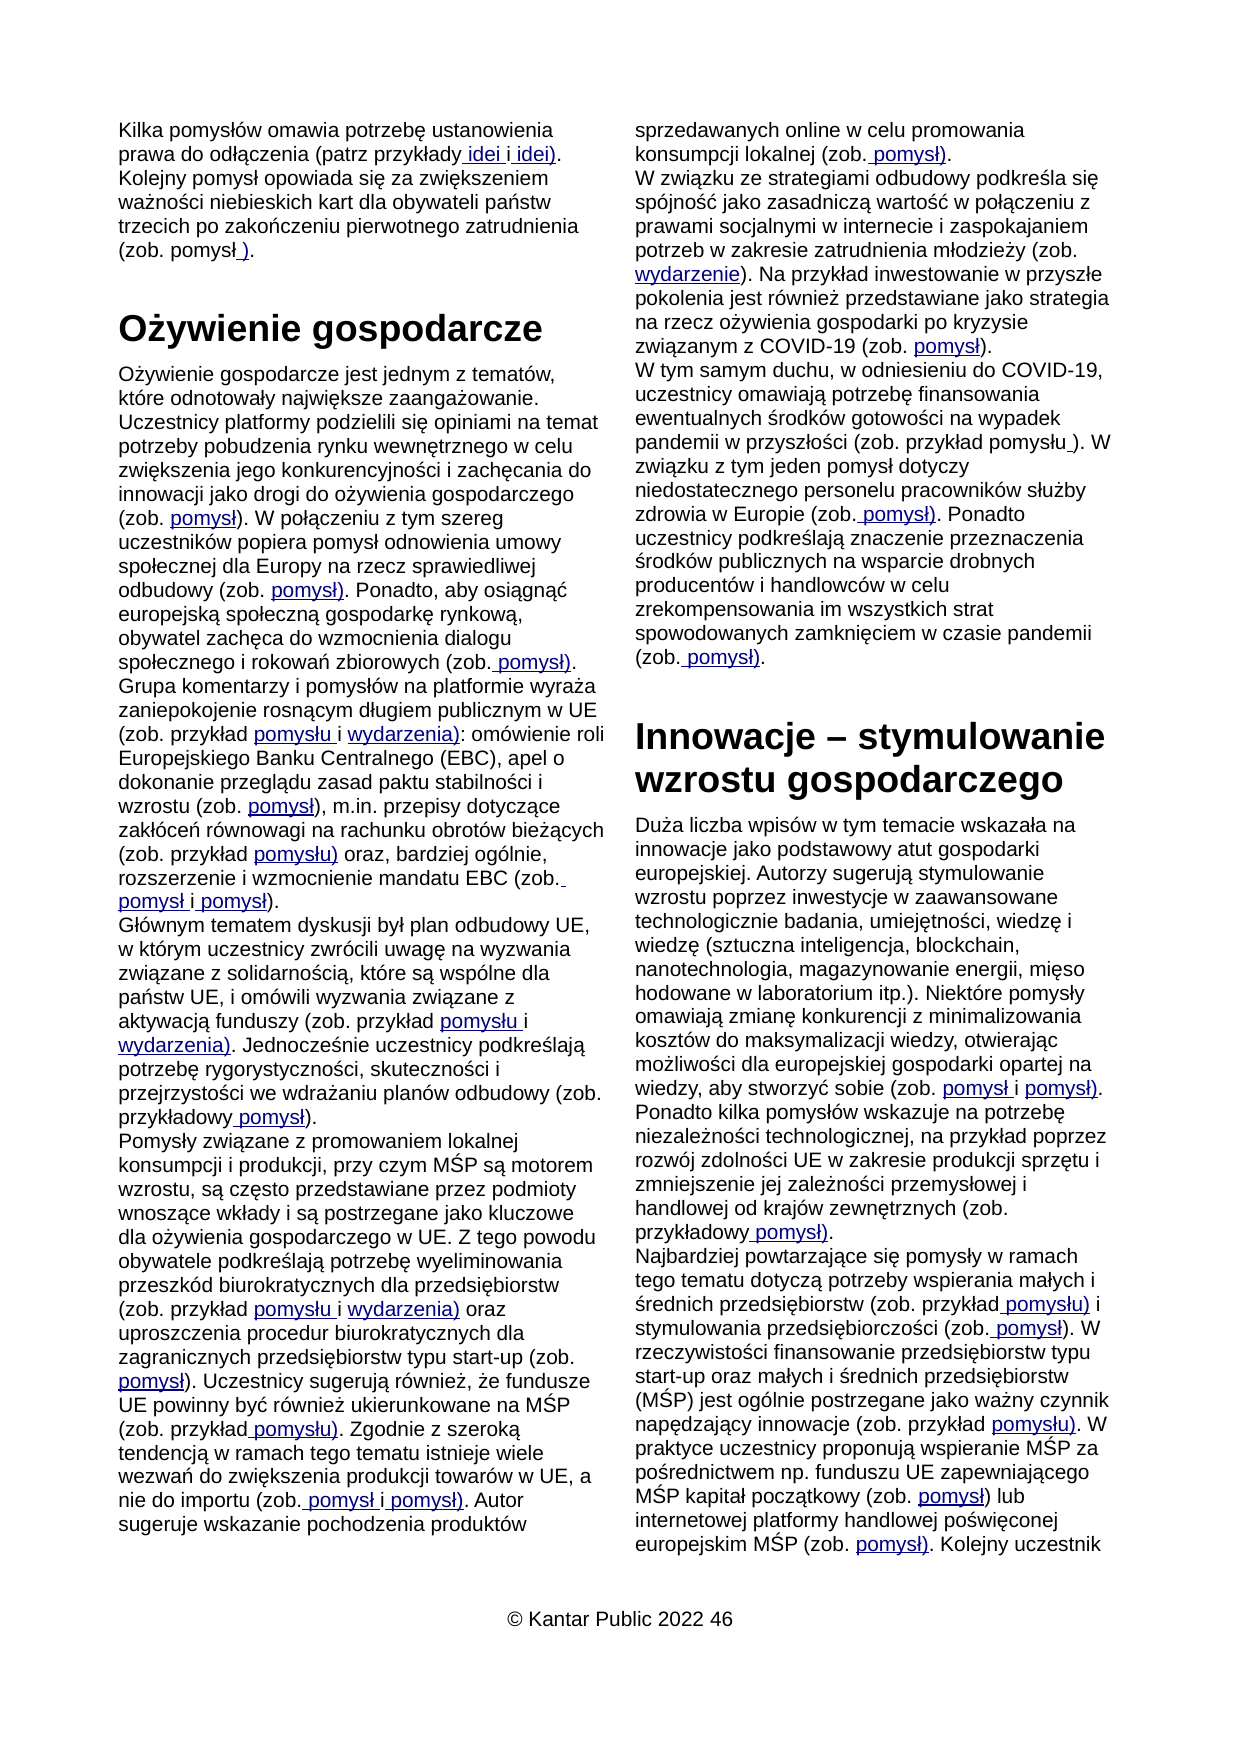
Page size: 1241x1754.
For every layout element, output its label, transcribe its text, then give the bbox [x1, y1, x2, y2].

text W związku ze strategiami odbudowy podkreśla się spójność jako zasadniczą wartość w połączeniu z prawami socjalnymi w internecie i zaspokajaniem potrzeb w zakresie zatrudnienia młodzieży (zob. wydarzenie). Na przykład inwestowanie w przyszłe pokolenia jest również przedstawiane jako strategia na rzecz ożywienia gospodarki po kryzysie związanym z COVID-19 (zob. pomysł). [635, 166, 1122, 358]
subtitle Ożywienie gospodarcze [118, 307, 605, 350]
text Ożywienie gospodarcze jest jednym z tematów, które odnotowały największe zaangażowanie. Uczestnicy platformy podzielili się opiniami na temat potrzeby pobudzenia rynku wewnętrznego w celu zwiększenia jego konkurencyjności i zachęcania do innowacji jako drogi do ożywienia gospodarczego (zob. pomysł). W połączeniu z tym szereg uczestników popiera pomysł odnowienia umowy społecznej dla Europy na rzecz sprawiedliwej odbudowy (zob. pomysł). Ponadto, aby osiągnąć europejską społeczną gospodarkę rynkową, obywatel zachęca do wzmocnienia dialogu społecznego i rokowań zbiorowych (zob. pomysł). [118, 362, 605, 674]
text W tym samym duchu, w odniesieniu do COVID-19, uczestnicy omawiają potrzebę finansowania ewentualnych środków gotowości na wypadek pandemii w przyszłości (zob. przykład pomysłu ). W związku z tym jeden pomysł dotyczy niedostatecznego personelu pracowników służby zdrowia w Europie (zob. pomysł). Ponadto uczestnicy podkreślają znaczenie przeznaczenia środków publicznych na wsparcie drobnych producentów i handlowców w celu zrekompensowania im wszystkich strat spowodowanych zamknięciem w czasie pandemii (zob. pomysł). [635, 358, 1122, 669]
text sprzedawanych online w celu promowania konsumpcji lokalnej (zob. pomysł). [635, 118, 1122, 166]
text Kolejny pomysł opowiada się za zwiększeniem ważności niebieskich kart dla obywateli państw trzecich po zakończeniu pierwotnego zatrudnienia (zob. pomysł ). [118, 166, 605, 262]
text Duża liczba wpisów w tym temacie wskazała na innowacje jako podstawowy atut gospodarki europejskiej. Autorzy sugerują stymulowanie wzrostu poprzez inwestycje w zaawansowane technologicznie badania, umiejętności, wiedzę i wiedzę (sztuczna inteligencja, blockchain, nanotechnologia, magazynowanie energii, mięso hodowane w laboratorium itp.). Niektóre pomysły omawiają zmianę konkurencji z minimalizowania kosztów do maksymalizacji wiedzy, otwierając możliwości dla europejskiej gospodarki opartej na wiedzy, aby stworzyć sobie (zob. pomysł i pomysł). Ponadto kilka pomysłów wskazuje na potrzebę niezależności technologicznej, na przykład poprzez rozwój zdolności UE w zakresie produkcji sprzętu i zmniejszenie jej zależności przemysłowej i handlowej od krajów zewnętrznych (zob. przykładowy pomysł). [635, 813, 1122, 1244]
text Pomysły związane z promowaniem lokalnej konsumpcji i produkcji, przy czym MŚP są motorem wzrostu, są często przedstawiane przez podmioty wnoszące wkłady i są postrzegane jako kluczowe dla ożywienia gospodarczego w UE. Z tego powodu obywatele podkreślają potrzebę wyeliminowania przeszkód biurokratycznych dla przedsiębiorstw (zob. przykład pomysłu i wydarzenia) oraz uproszczenia procedur biurokratycznych dla zagranicznych przedsiębiorstw typu start-up (zob. pomysł). Uczestnicy sugerują również, że fundusze UE powinny być również ukierunkowane na MŚP (zob. przykład pomysłu). Zgodnie z szeroką tendencją w ramach tego tematu istnieje wiele wezwań do zwiększenia produkcji towarów w UE, a nie do importu (zob. pomysł i pomysł). Autor sugeruje wskazanie pochodzenia produktów [118, 1129, 605, 1536]
text Kilka pomysłów omawia potrzebę ustanowienia prawa do odłączenia (patrz przykłady idei i idei). [118, 118, 605, 166]
subtitle Innowacje – stymulowanie wzrostu gospodarczego [635, 714, 1122, 800]
text Głównym tematem dyskusji był plan odbudowy UE, w którym uczestnicy zwrócili uwagę na wyzwania związane z solidarnością, które są wspólne dla państw UE, i omówili wyzwania związane z aktywacją funduszy (zob. przykład pomysłu i wydarzenia). Jednocześnie uczestnicy podkreślają potrzebę rygorystyczności, skuteczności i przejrzystości we wdrażaniu planów odbudowy (zob. przykładowy pomysł). [118, 913, 605, 1129]
text Grupa komentarzy i pomysłów na platformie wyraża zaniepokojenie rosnącym długiem publicznym w UE (zob. przykład pomysłu i wydarzenia): omówienie roli Europejskiego Banku Centralnego (EBC), apel o dokonanie przeglądu zasad paktu stabilności i wzrostu (zob. pomysł), m.in. przepisy dotyczące zakłóceń równowagi na rachunku obrotów bieżących (zob. przykład pomysłu) oraz, bardziej ogólnie, rozszerzenie i wzmocnienie mandatu EBC (zob. pomysł i pomysł). [118, 674, 605, 913]
text Najbardziej powtarzające się pomysły w ramach tego tematu dotyczą potrzeby wspierania małych i średnich przedsiębiorstw (zob. przykład pomysłu) i stymulowania przedsiębiorczości (zob. pomysł). W rzeczywistości finansowanie przedsiębiorstw typu start-up oraz małych i średnich przedsiębiorstw (MŚP) jest ogólnie postrzegane jako ważny czynnik napędzający innowacje (zob. przykład pomysłu). W praktyce uczestnicy proponują wspieranie MŚP za pośrednictwem np. funduszu UE zapewniającego MŚP kapitał początkowy (zob. pomysł) lub internetowej platformy handlowej poświęconej europejskim MŚP (zob. pomysł). Kolejny uczestnik [635, 1244, 1122, 1555]
